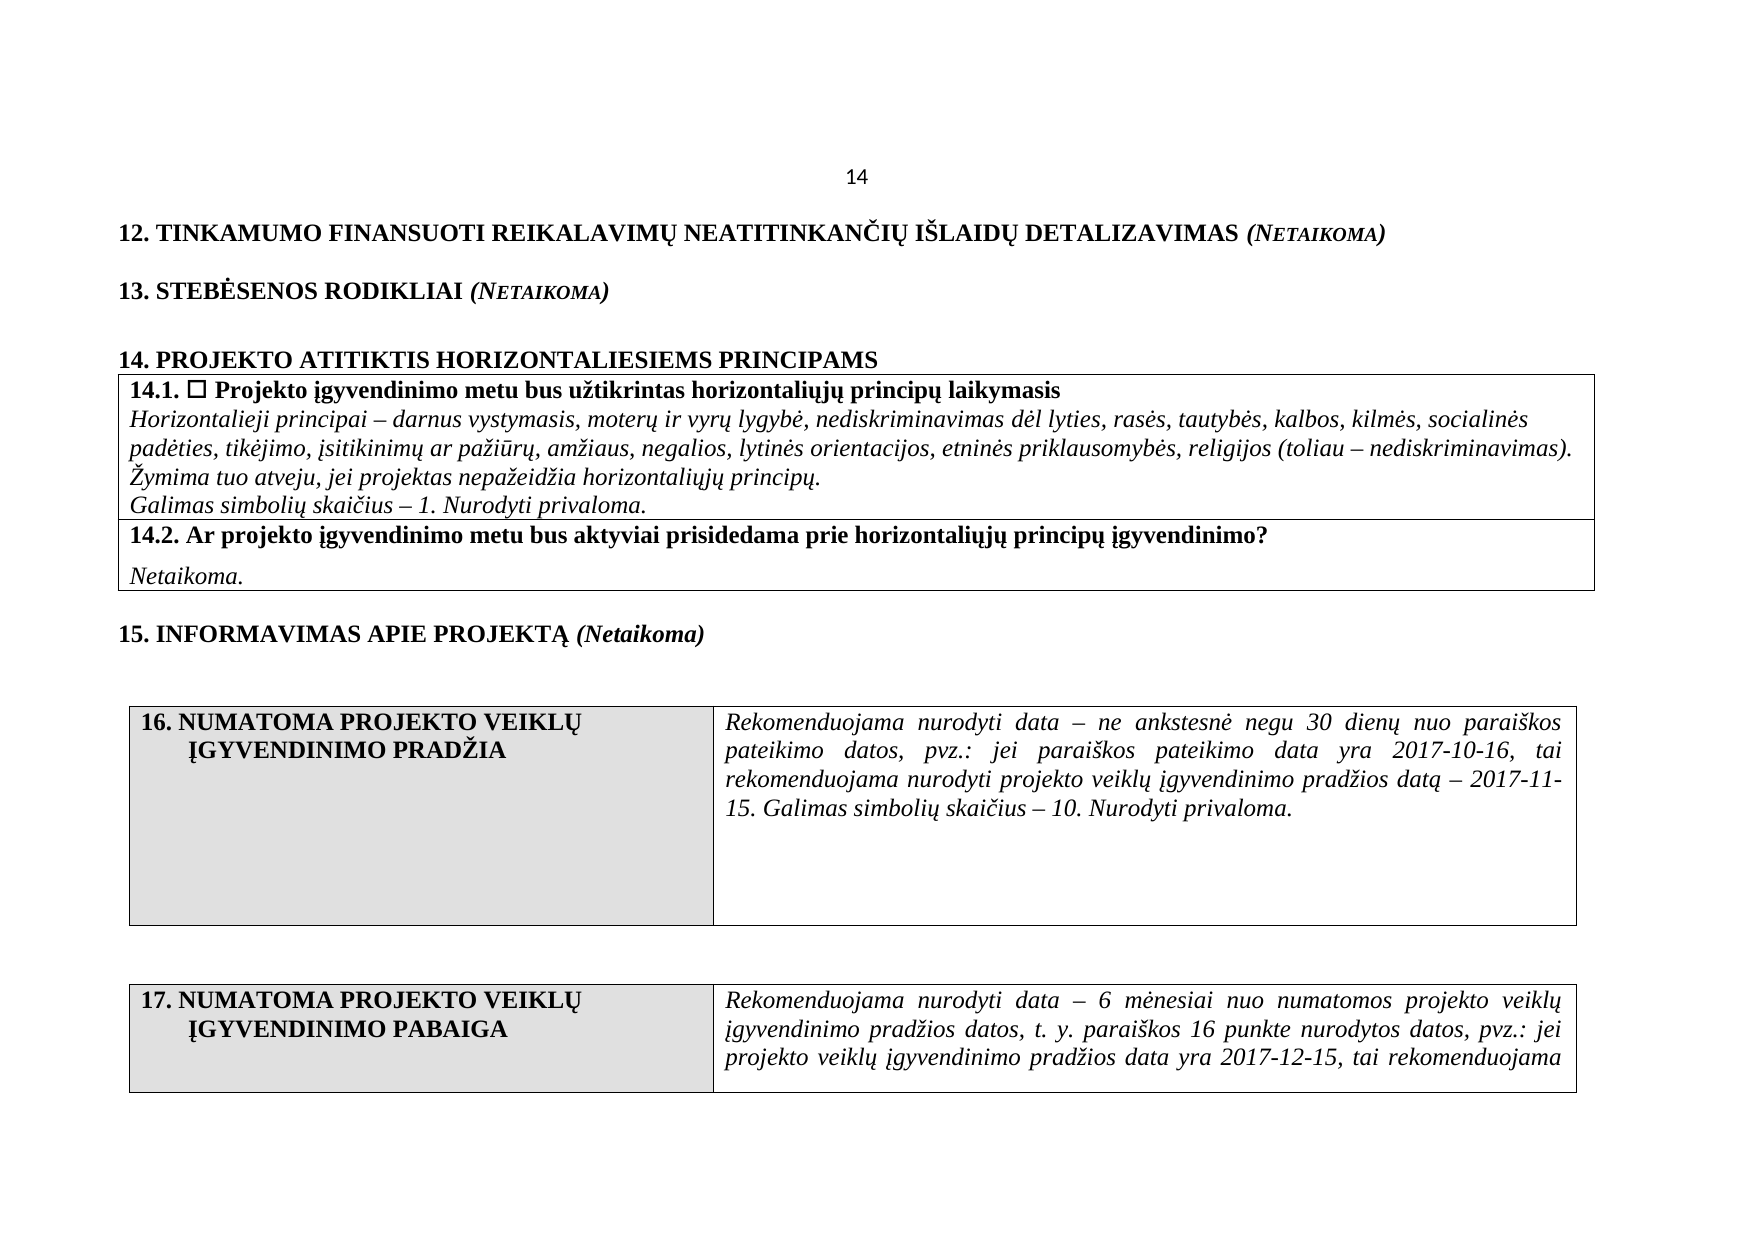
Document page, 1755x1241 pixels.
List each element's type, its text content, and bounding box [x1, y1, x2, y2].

text 12. TINKAMUMO FINANSUOTI REIKALAVIMŲ NEATITINKANČIŲ IŠLAIDŲ DETALIZAVIMAS (Netaikoma) [118, 218, 1595, 247]
text 15. INFORMAVIMAS APIE PROJEKTĄ (Netaikoma) [118, 619, 1595, 648]
table_header 17. NUMATOMA PROJEKTO VEIKLŲ ĮGYVENDINIMO PABAIGA [130, 985, 713, 1092]
table_header 16. NUMATOMA PROJEKTO VEIKLŲ ĮGYVENDINIMO PRADŽIA [130, 707, 713, 925]
table_cell 14.2. Ar projekto įgyvendinimo metu bus aktyviai prisidedama prie horizontaliųjų principų įgyvendinimo? Netaikoma. [119, 520, 1594, 589]
text 14. PROJEKTO ATITIKTIS HORIZONTALIESIEMS PRINCIPAMS [118, 346, 1595, 374]
table_header 14.1.  Projekto įgyvendinimo metu bus užtikrintas horizontaliųjų principų laikymasis Horizontalieji principai – darnus vystymasis, moterų ir vyrų lygybė, nediskriminavimas dėl lyties, rasės, tautybės, kalbos, kilmės, socialinės padėties, tikėjimo, įsitikinimų ar pažiūrų, amžiaus, negalios, lytinės orientacijos, etninės priklausomybės, religijos (toliau – nediskriminavimas). Žymima tuo atveju, jei projektas nepažeidžia horizontaliųjų principų. Galimas simbolių skaičius – 1. Nurodyti privaloma. [119, 375, 1594, 519]
table_header Rekomenduojama nurodyti data – ne ankstesnė negu 30 dienų nuo paraiškos pateikimo datos, pvz.: jei paraiškos pateikimo data yra 2017-10-16, tai rekomenduojama nurodyti projekto veiklų įgyvendinimo pradžios datą – 2017-11-15. Galimas simbolių skaičius – 10. Nurodyti privaloma. [714, 707, 1576, 925]
table_header Rekomenduojama nurodyti data – 6 mėnesiai nuo numatomos projekto veiklų įgyvendinimo pradžios datos, t. y. paraiškos 16 punkte nurodytos datos, pvz.: jei projekto veiklų įgyvendinimo pradžios data yra 2017-12-15, tai rekomenduojama [714, 985, 1576, 1092]
text 13. STEBĖSENOS RODIKLIAI (Netaikoma) [118, 276, 1595, 305]
